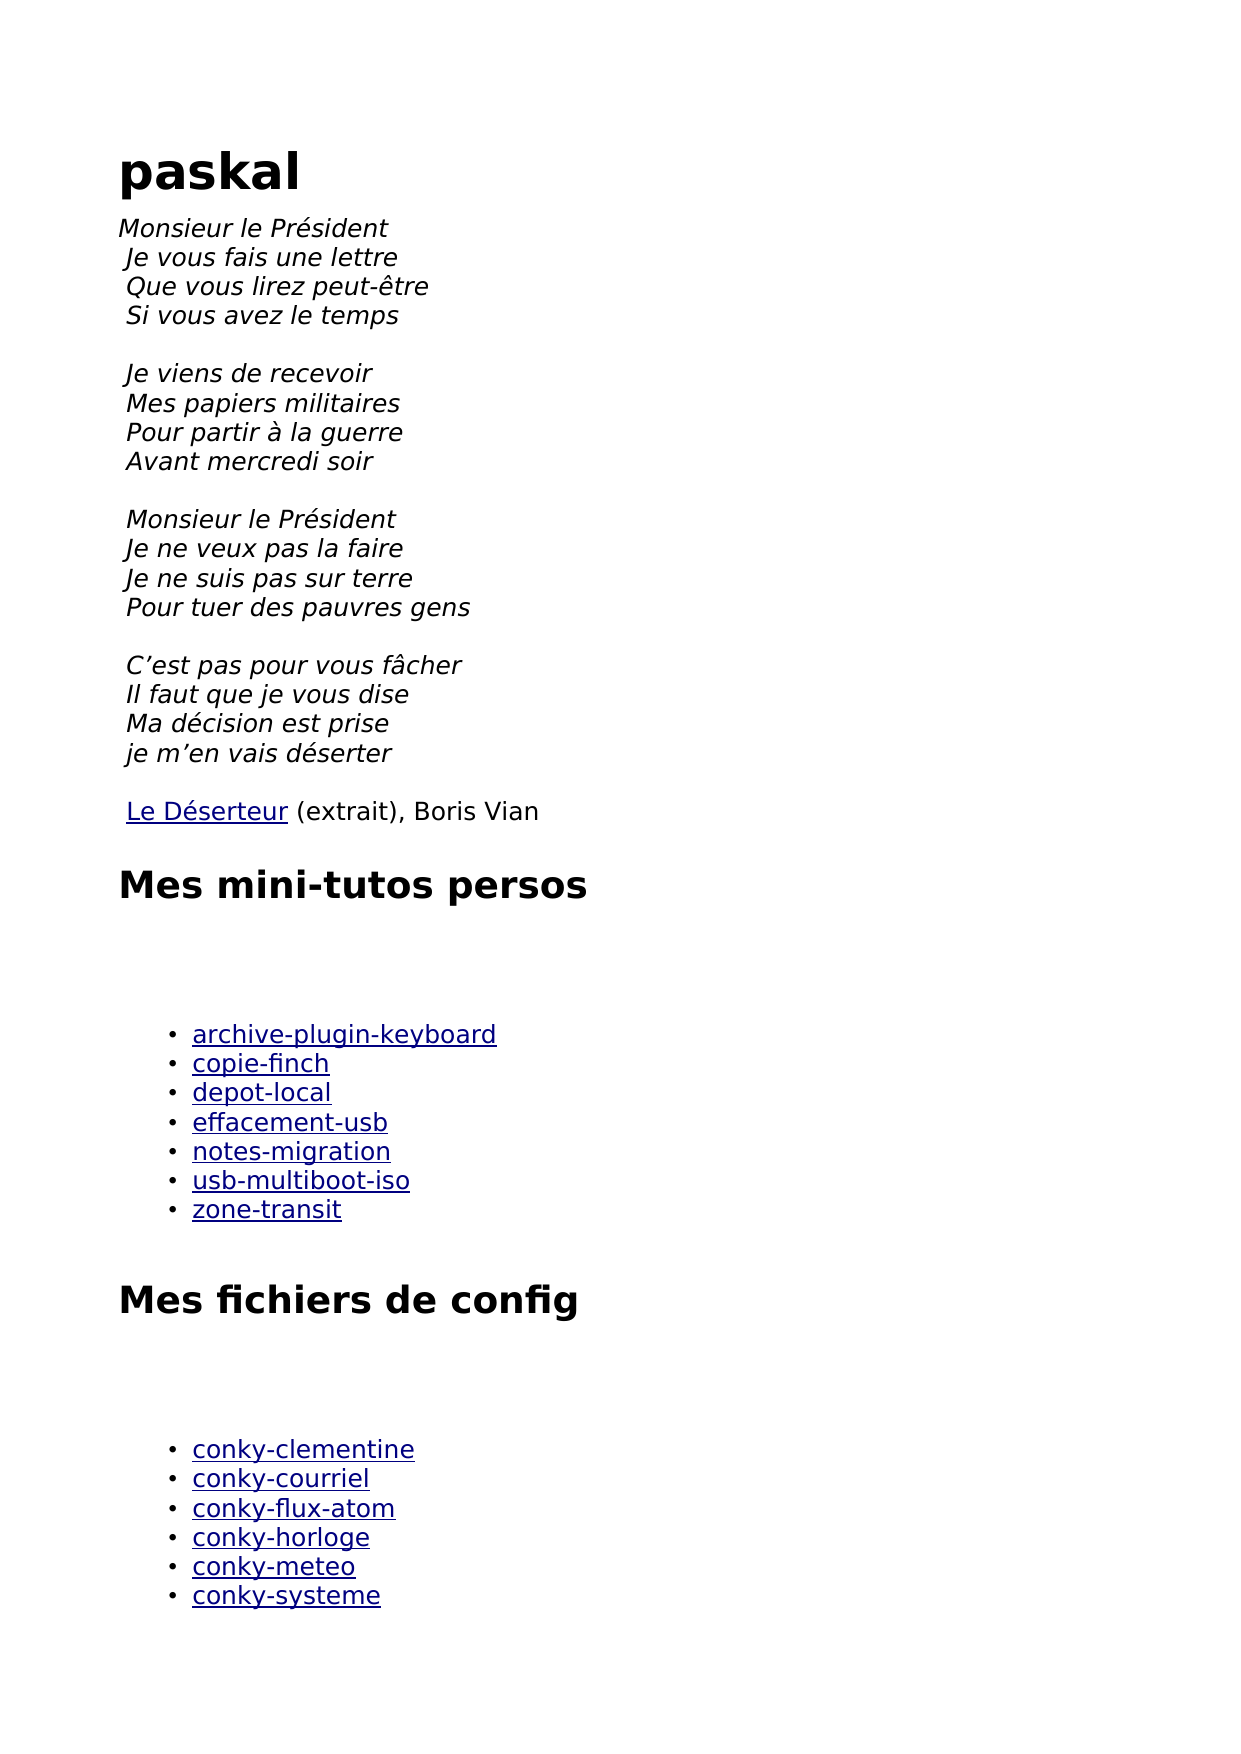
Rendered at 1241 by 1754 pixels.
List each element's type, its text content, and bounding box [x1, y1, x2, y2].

list notes-migration [177, 1137, 1122, 1166]
list effacement-usb [177, 1108, 1122, 1137]
list conky-flux-atom [177, 1494, 1122, 1523]
list conky-clementine [177, 1435, 1122, 1464]
list depot-local [177, 1079, 1122, 1108]
list conky-meteo [177, 1552, 1122, 1581]
list zone-transit [177, 1195, 1122, 1224]
list copie-finch [177, 1049, 1122, 1079]
subtitle Mes mini-tutos persos [118, 864, 1122, 907]
list archive-plugin-keyboard [177, 1020, 1122, 1049]
text Monsieur le Président Je vous fais une lettre Que vous lirez peut-être Si vous avez le temps Je viens de recevoir Mes papiers militaires Pour partir à la guerre Avant mercredi soir Monsieur le Président Je ne veux pas la faire Je ne suis pas sur terre Pour tuer des pauvres gens C’est pas pour vous fâcher Il faut que je vous dise Ma décision est prise je m’en vais déserter Le Déserteur (extrait), Boris Vian [118, 214, 1122, 826]
list usb-multiboot-iso [177, 1166, 1122, 1195]
list conky-systeme [177, 1581, 1122, 1610]
list conky-courriel [177, 1464, 1122, 1494]
subtitle paskal [118, 143, 1122, 201]
subtitle Mes fichiers de config [118, 1279, 1122, 1323]
list conky-horloge [177, 1523, 1122, 1552]
